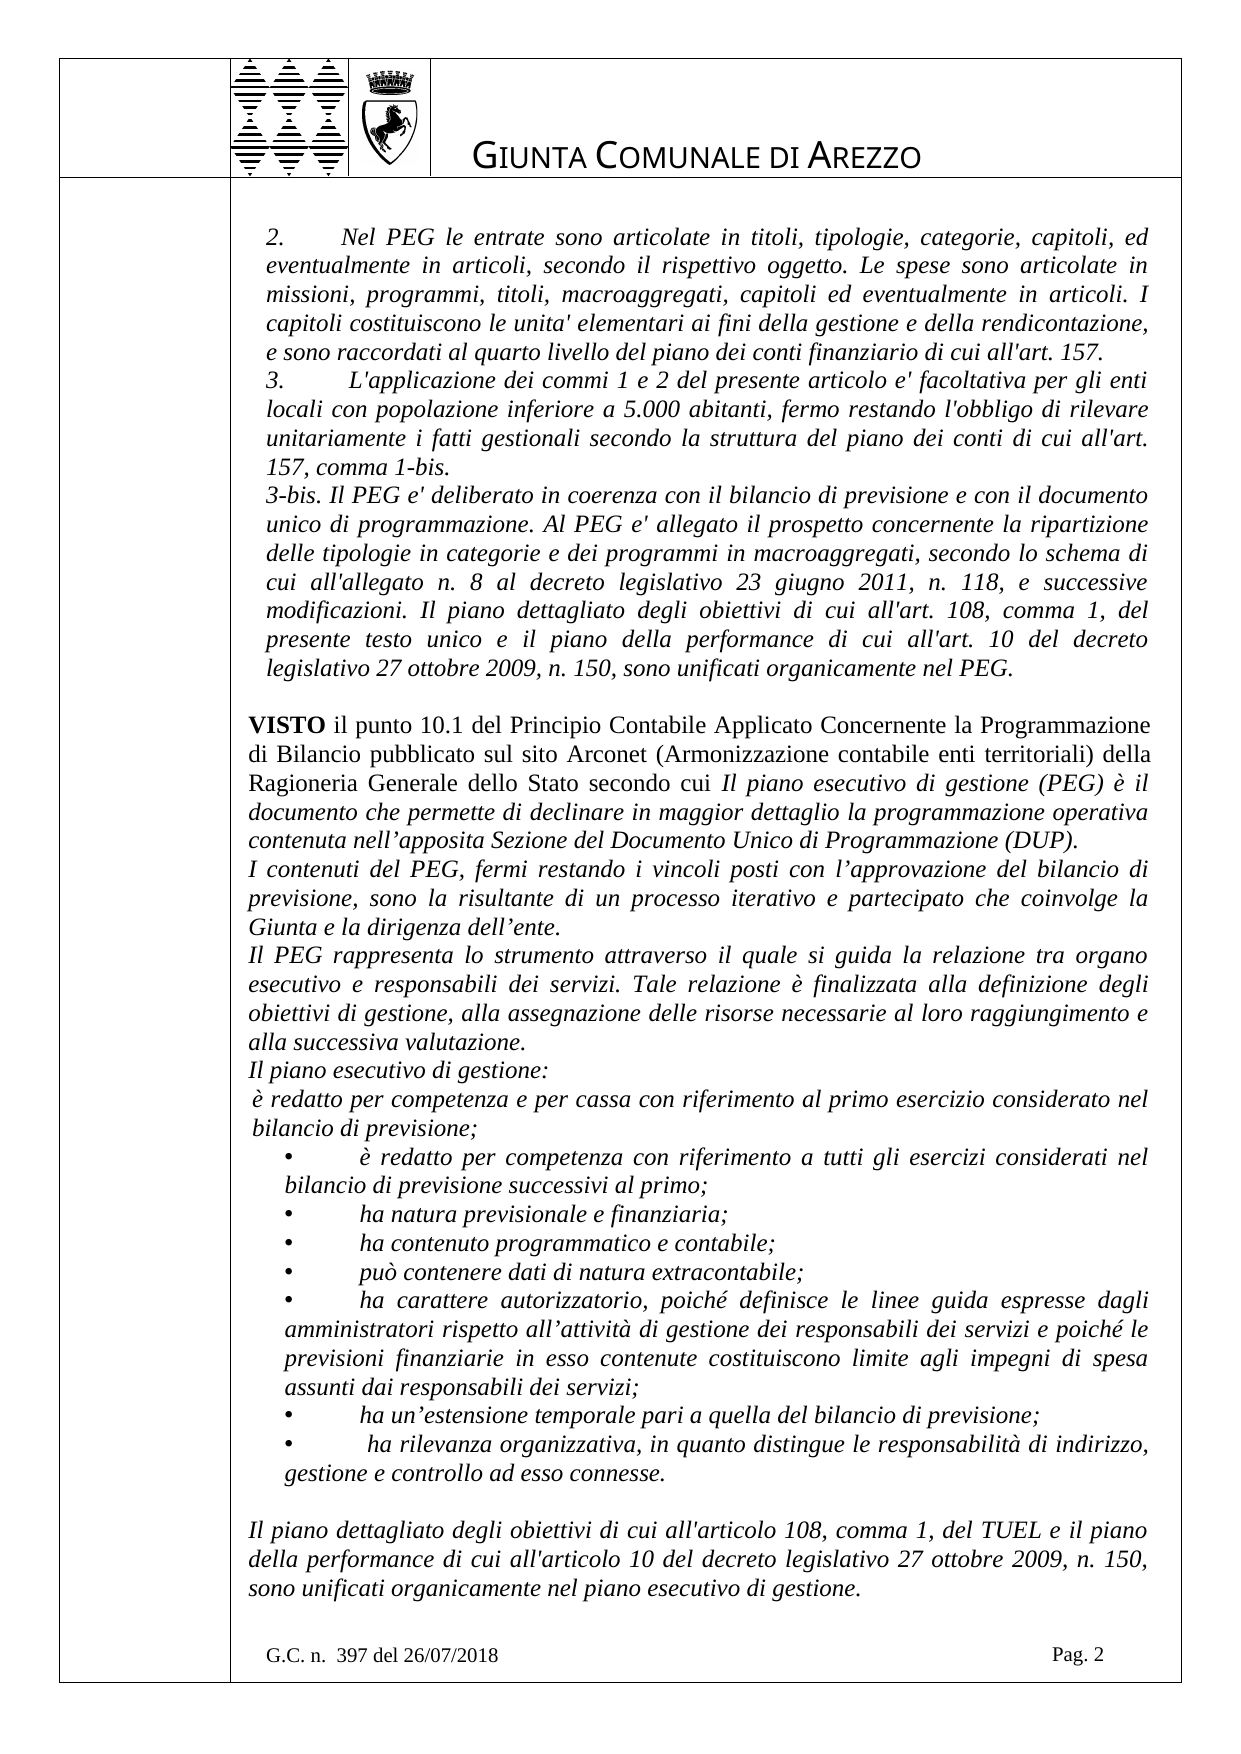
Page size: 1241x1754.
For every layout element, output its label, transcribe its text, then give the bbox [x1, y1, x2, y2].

text I contenuti del PEG, fermi restando i vincoli posti con l’approvazione del bilancio di previsione, sono la risultante di un processo iterativo e partecipato che coinvolge la Giunta e la dirigenza dell’ente. [248, 854, 1152, 940]
list è redatto per competenza con riferimento a tutti gli esercizi considerati nel bilancio di previsione successivi al primo; [284, 1142, 1152, 1199]
text Il piano esecutivo di gestione: [248, 1055, 1152, 1084]
text è redatto per competenza e per cassa con riferimento al primo esercizio considerato nel bilancio di previsione; [252, 1084, 1152, 1142]
text Il piano dettagliato degli obiettivi di cui all'articolo 108, comma 1, del TUEL e il piano della performance di cui all'articolo 10 del decreto legislativo 27 ottobre 2009, n. 150, sono unificati organicamente nel piano esecutivo di gestione. [248, 1515, 1152, 1602]
list L'applicazione dei commi 1 e 2 del presente articolo e' facoltativa per gli enti locali con popolazione inferiore a 5.000 abitanti, fermo restando l'obbligo di rilevare unitariamente i fatti gestionali secondo la struttura del piano dei conti di cui all'art. 157, comma 1-bis. [266, 365, 1152, 480]
list ha rilevanza organizzativa, in quanto distingue le responsabilità di indirizzo, gestione e controllo ad esso connesse. [284, 1429, 1152, 1487]
list ha carattere autorizzatorio, poiché definisce le linee guida espresse dagli amministratori rispetto all’attività di gestione dei responsabili dei servizi e poiché le previsioni finanziarie in esso contenute costituiscono limite agli impegni di spesa assunti dai responsabili dei servizi; [284, 1285, 1152, 1400]
picture [361, 70, 418, 165]
list può contenere dati di natura extracontabile; [284, 1257, 1152, 1285]
text VISTO il punto 10.1 del Principio Contabile Applicato Concernente la Programmazione di Bilancio pubblicato sul sito Arconet (Armonizzazione contabile enti territoriali) della Ragioneria Generale dello Stato secondo cui Il piano esecutivo di gestione (PEG) è il documento che permette di declinare in maggior dettaglio la programmazione operativa contenuta nell’apposita Sezione del Documento Unico di Programmazione (DUP). [248, 710, 1152, 854]
list ha un’estensione temporale pari a quella del bilancio di previsione; [284, 1400, 1152, 1429]
list ha contenuto programmatico e contabile; [284, 1228, 1152, 1257]
list Nel PEG le entrate sono articolate in titoli, tipologie, categorie, capitoli, ed eventualmente in articoli, secondo il rispettivo oggetto. Le spese sono articolate in missioni, programmi, titoli, macroaggregati, capitoli ed eventualmente in articoli. I capitoli costituiscono le unita' elementari ai fini della gestione e della rendicontazione, e sono raccordati al quarto livello del piano dei conti finanziario di cui all'art. 157. [266, 222, 1152, 365]
text 3-bis. Il PEG e' deliberato in coerenza con il bilancio di previsione e con il documento unico di programmazione. Al PEG e' allegato il prospetto concernente la ripartizione delle tipologie in categorie e dei programmi in macroaggregati, secondo lo schema di cui all'allegato n. 8 al decreto legislativo 23 giugno 2011, n. 118, e successive modificazioni. Il piano dettagliato degli obiettivi di cui all'art. 108, comma 1, del presente testo unico e il piano della performance di cui all'art. 10 del decreto legislativo 27 ottobre 2009, n. 150, sono unificati organicamente nel PEG. [266, 480, 1152, 682]
text Il PEG rappresenta lo strumento attraverso il quale si guida la relazione tra organo esecutivo e responsabili dei servizi. Tale relazione è finalizzata alla definizione degli obiettivi di gestione, alla assegnazione delle risorse necessarie al loro raggiungimento e alla successiva valutazione. [248, 940, 1152, 1055]
list ha natura previsionale e finanziaria; [284, 1199, 1152, 1228]
